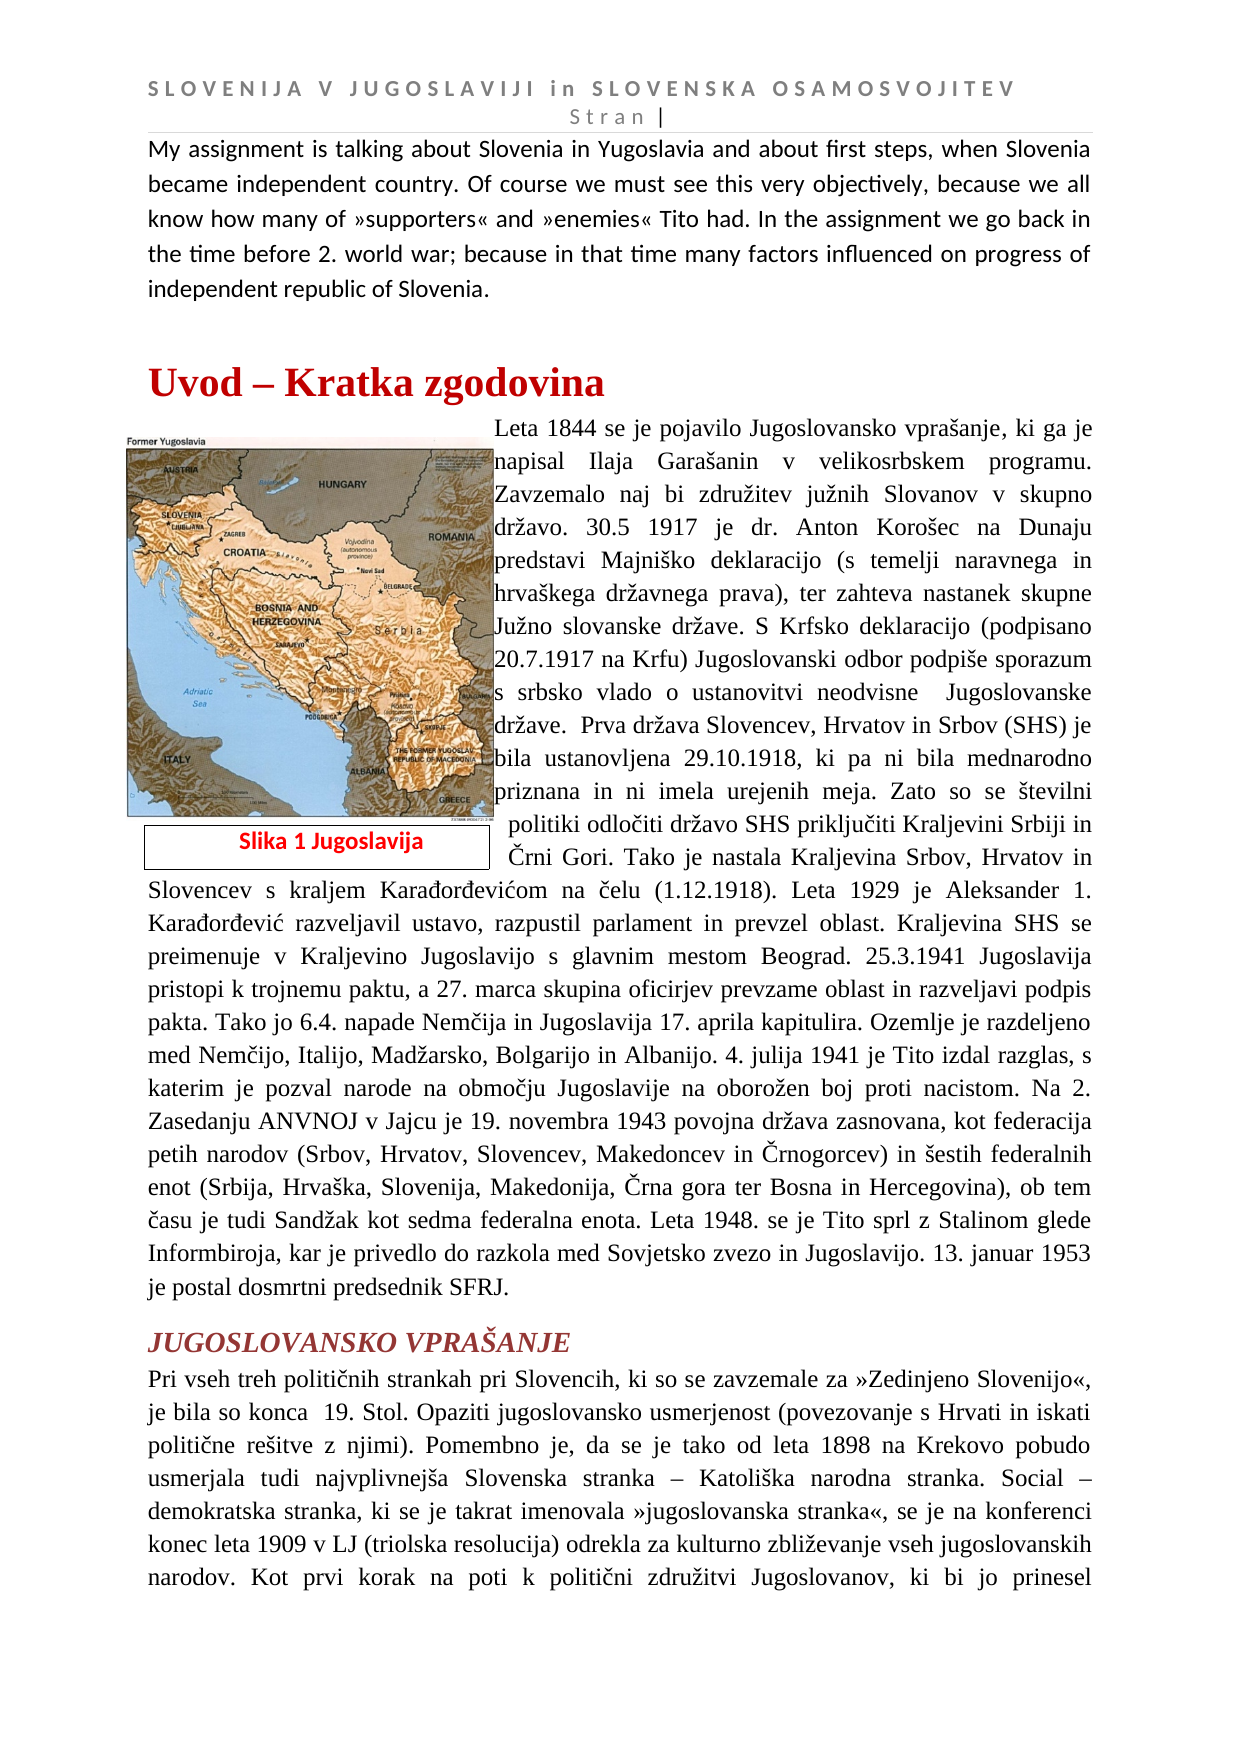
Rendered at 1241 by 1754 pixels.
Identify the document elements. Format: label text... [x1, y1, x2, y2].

subtitle Uvod – Kratka zgodovina [148, 358, 1093, 406]
text Pri vseh treh političnih strankah pri Slovencih, ki so se zavzemale za »Zedinjeno Slovenijo«, je bila so konca 19. Stol. Opaziti jugoslovansko usmerjenost (povezovanje s Hrvati in iskati politične rešitve z njimi). Pomembno je, da se je tako od leta 1898 na Krekovo pobudo usmerjala tudi najvplivnejša Slovenska stranka – Katoliška narodna stranka. Social – demokratska stranka, ki se je takrat imenovala »jugoslovanska stranka«, se je na konferenci konec leta 1909 v LJ (triolska resolucija) odrekla za kulturno zbliževanje vseh jugoslovanskih narodov. Kot prvi korak na poti k politični združitvi Jugoslovanov, ki bi jo prinesel [148, 1364, 1093, 1591]
text Leta 1844 se je pojavilo Jugoslovansko vprašanje, ki ga je napisal Ilaja Garašanin v velikosrbskem programu. Zavzemalo naj bi združitev južnih Slovanov v skupno državo. 30.5 1917 je dr. Anton Korošec na Dunaju predstavi Majniško deklaracijo (s temelji naravnega in hrvaškega državnega prava), ter zahteva nastanek skupne Južno slovanske države. S Krfsko deklaracijo (podpisano 20.7.1917 na Krfu) Jugoslovanski odbor podpiše sporazum s srbsko vlado o ustanovitvi neodvisne Jugoslovanske države. Prva država Slovencev, Hrvatov in Srbov (SHS) je bila ustanovljena 29.10.1918, ki pa ni bila mednarodno priznana in ni imela urejenih meja. Zato so se številni politiki odločiti državo SHS priključiti Kraljevini Srbiji in Črni Gori. Tako je nastala Kraljevina Srbov, Hrvatov in Slovencev s kraljem Karađorđevićom na čelu (1.12.1918). Leta 1929 je Aleksander 1. Karađorđević razveljavil ustavo, razpustil parlament in prevzel oblast. Kraljevina SHS se preimenuje v Kraljevino Jugoslavijo s glavnim mestom Beograd. 25.3.1941 Jugoslavija pristopi k trojnemu paktu, a 27. marca skupina oficirjev prevzame oblast in razveljavi podpis pakta. Tako jo 6.4. napade Nemčija in Jugoslavija 17. aprila kapitulira. Ozemlje je razdeljeno med Nemčijo, Italijo, Madžarsko, Bolgarijo in Albanijo. 4. julija 1941 je Tito izdal razglas, s katerim je pozval narode na območju Jugoslavije na oborožen boj proti nacistom. Na 2. Zasedanju ANVNOJ v Jajcu je 19. novembra 1943 povojna država zasnovana, kot federacija petih narodov (Srbov, Hrvatov, Slovencev, Makedoncev in Črnogorcev) in šestih federalnih enot (Srbija, Hrvaška, Slovenija, Makedonija, Črna gora ter Bosna in Hercegovina), ob tem času je tudi Sandžak kot sedma federalna enota. Leta 1948. se je Tito sprl z Stalinom glede Informbiroja, kar je privedlo do razkola med Sovjetsko zvezo in Jugoslavijo. 13. januar 1953 je postal dosmrtni predsednik SFRJ. [148, 413, 1093, 1300]
text Slika 1 Jugoslavija [173, 826, 489, 855]
text My assignment is talking about Slovenia in Yugoslavia and about first steps, when Slovenia became independent country. Of course we must see this very objectively, because we all know how many of »supporters« and »enemies« Tito had. In the assignment we go back in the time before 2. world war; because in that time many factors influenced on progress of independent republic of Slovenia. [148, 133, 1093, 303]
subtitle JUGOSLOVANSKO VPRAŠANJE [148, 1325, 1093, 1359]
picture [126, 437, 494, 821]
